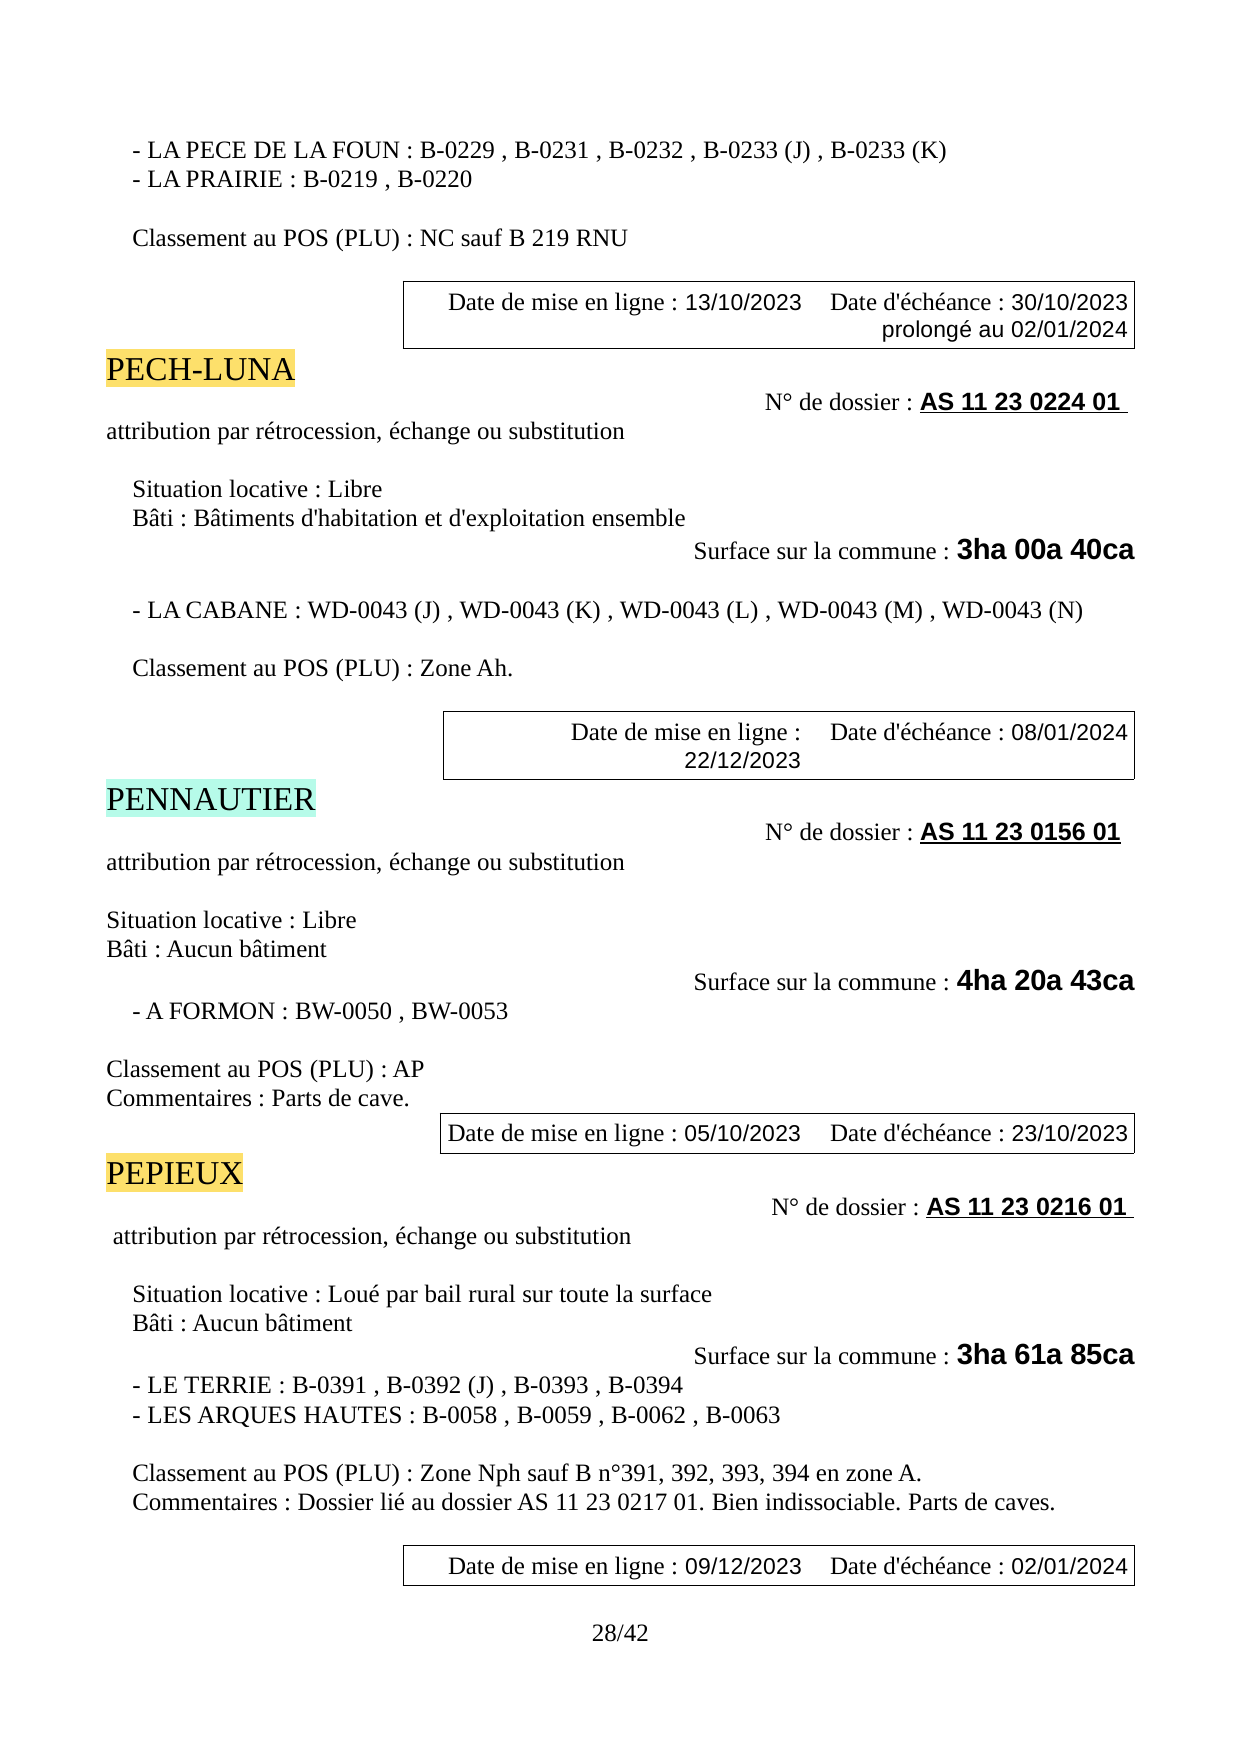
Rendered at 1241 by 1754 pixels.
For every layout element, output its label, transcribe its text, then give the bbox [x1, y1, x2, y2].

text N° de dossier : AS 11 23 0156 01 [106, 817, 1134, 846]
table_header Date de mise en ligne : 09/12/2023 [404, 1546, 807, 1585]
table_header Date de mise en ligne : 05/10/2023 [441, 1114, 807, 1153]
table_header Date d'échéance : 23/10/2023 [807, 1114, 1134, 1153]
text Surface sur la commune : 4ha 20a 43ca [106, 963, 1134, 996]
table_header Date d'échéance : 02/01/2024 [808, 1546, 1134, 1585]
text - A FORMON : BW-0050 , BW-0053 [106, 996, 1134, 1025]
text Bâti : Aucun bâtiment [106, 1308, 1134, 1337]
text attribution par rétrocession, échange ou substitution [106, 846, 1134, 875]
table_header Date de mise en ligne : 22/12/2023 [444, 712, 807, 779]
text Situation locative : Libre [106, 904, 1134, 933]
table_header Date d'échéance : 08/01/2024 [807, 712, 1134, 779]
text - LA PRAIRIE : B-0219 , B-0220 [106, 164, 1134, 193]
text PECH-LUNA [106, 348, 1134, 387]
text Bâti : Aucun bâtiment [106, 933, 1134, 963]
text - LA PECE DE LA FOUN : B-0229 , B-0231 , B-0232 , B-0233 (J) , B-0233 (K) [106, 135, 1134, 164]
text Commentaires : Parts de cave. [106, 1083, 1134, 1112]
text attribution par rétrocession, échange ou substitution [106, 1221, 1134, 1250]
table_header Date d'échéance : 30/10/2023 prolongé au 02/01/2024 [808, 282, 1134, 348]
text - LES ARQUES HAUTES : B-0058 , B-0059 , B-0062 , B-0063 [106, 1399, 1134, 1428]
text Commentaires : Dossier lié au dossier AS 11 23 0217 01. Bien indissociable. Parts de caves. [106, 1487, 1134, 1516]
text Bâti : Bâtiments d'habitation et d'exploitation ensemble [106, 503, 1134, 532]
text Classement au POS (PLU) : Zone Ah. [106, 653, 1134, 682]
text N° de dossier : AS 11 23 0216 01 [106, 1192, 1134, 1221]
text Situation locative : Loué par bail rural sur toute la surface [106, 1279, 1134, 1308]
text Classement au POS (PLU) : Zone Nph sauf B n°391, 392, 393, 394 en zone A. [106, 1458, 1134, 1487]
table_header Date de mise en ligne : 13/10/2023 [404, 282, 807, 348]
text N° de dossier : AS 11 23 0224 01 [106, 387, 1134, 416]
text Classement au POS (PLU) : AP [106, 1054, 1134, 1083]
text - LE TERRIE : B-0391 , B-0392 (J) , B-0393 , B-0394 [106, 1370, 1134, 1399]
text Surface sur la commune : 3ha 61a 85ca [106, 1337, 1134, 1370]
text PEPIEUX [106, 1153, 1134, 1192]
text - LA CABANE : WD-0043 (J) , WD-0043 (K) , WD-0043 (L) , WD-0043 (M) , WD-0043 (N) [106, 595, 1134, 624]
text PENNAUTIER [106, 779, 1134, 817]
text Situation locative : Libre [106, 474, 1134, 503]
text Classement au POS (PLU) : NC sauf B 219 RNU [106, 222, 1134, 252]
text attribution par rétrocession, échange ou substitution [106, 416, 1134, 445]
text Surface sur la commune : 3ha 00a 40ca [106, 532, 1134, 566]
